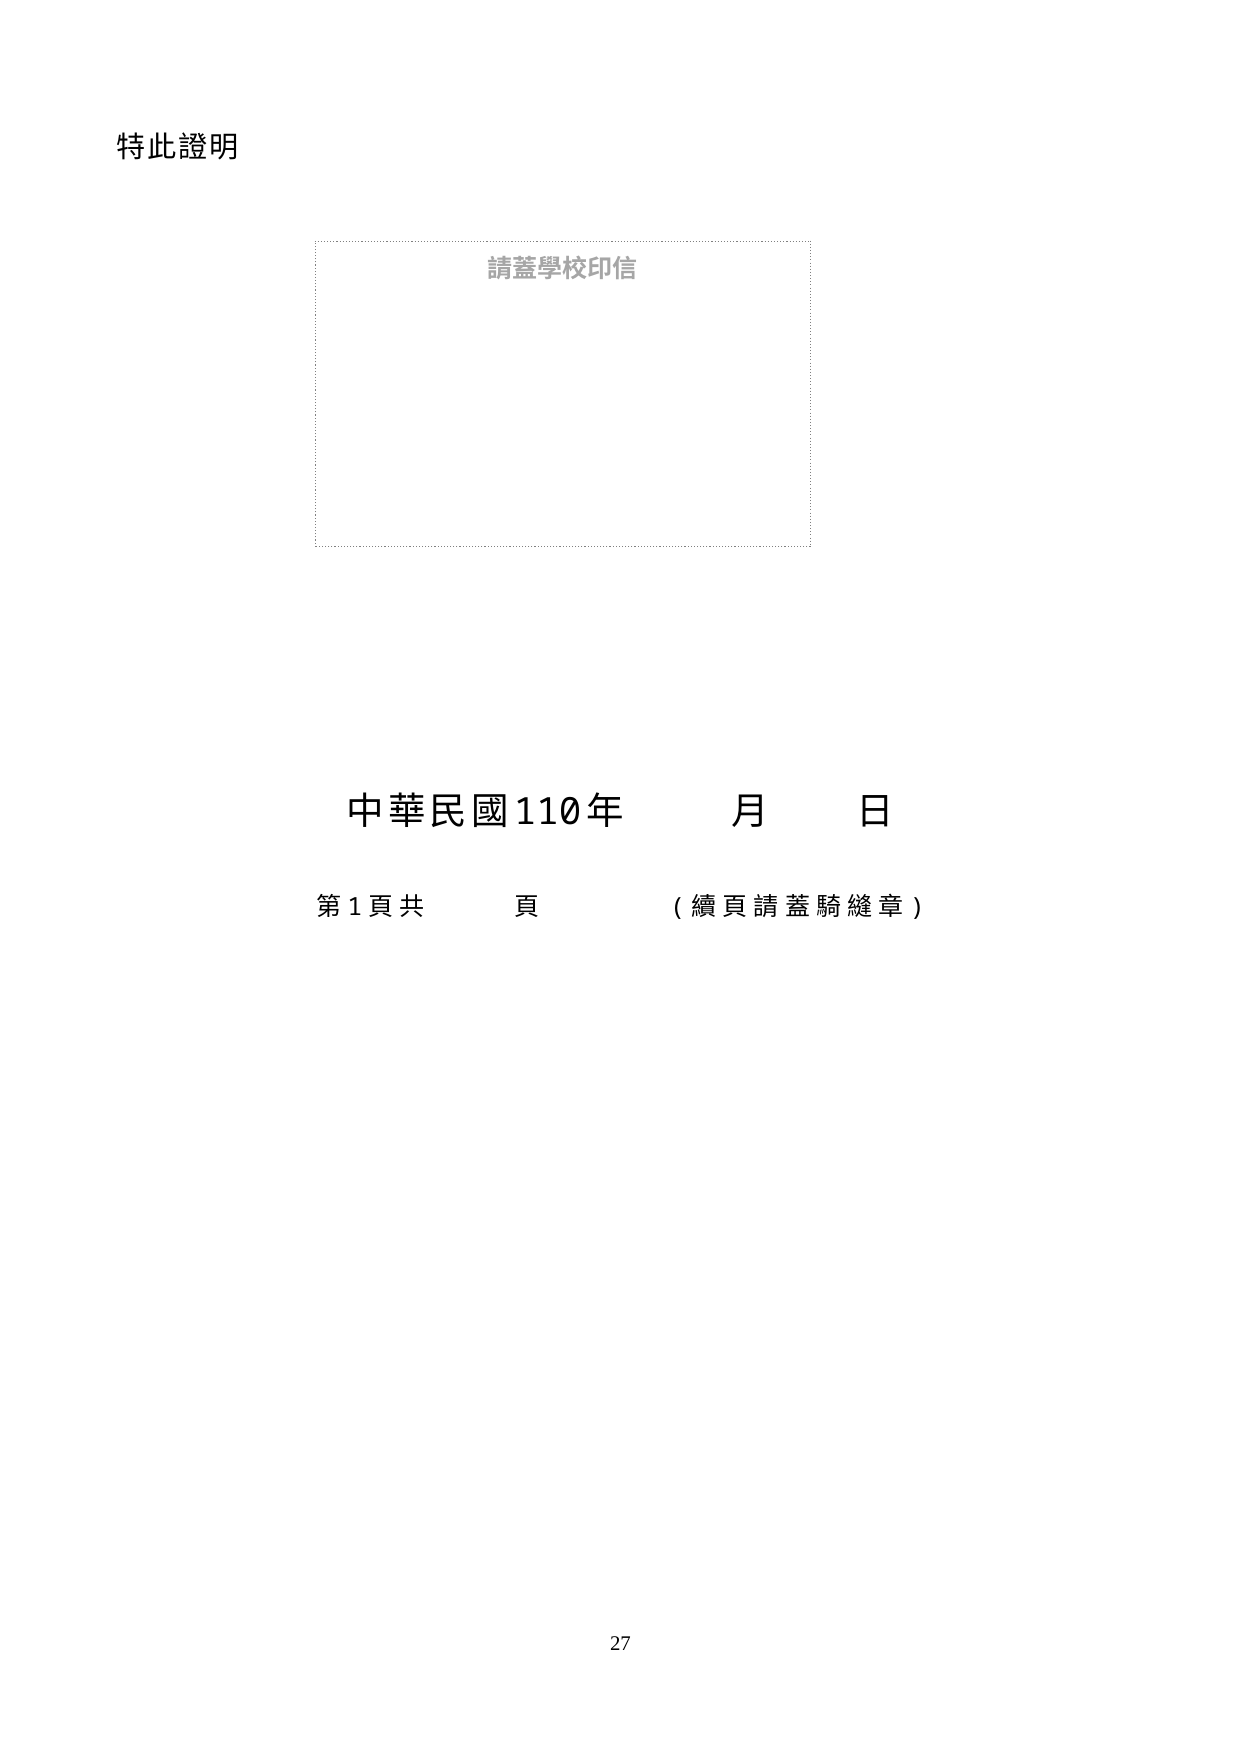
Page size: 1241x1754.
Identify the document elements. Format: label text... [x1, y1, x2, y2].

text 特此證明 [115, 103, 1125, 165]
text 中華民國110年 月 日 [115, 728, 1125, 853]
text 第1頁共 頁 (續頁請蓋騎縫章) [115, 853, 1125, 915]
text 請蓋學校印信 [330, 248, 795, 285]
